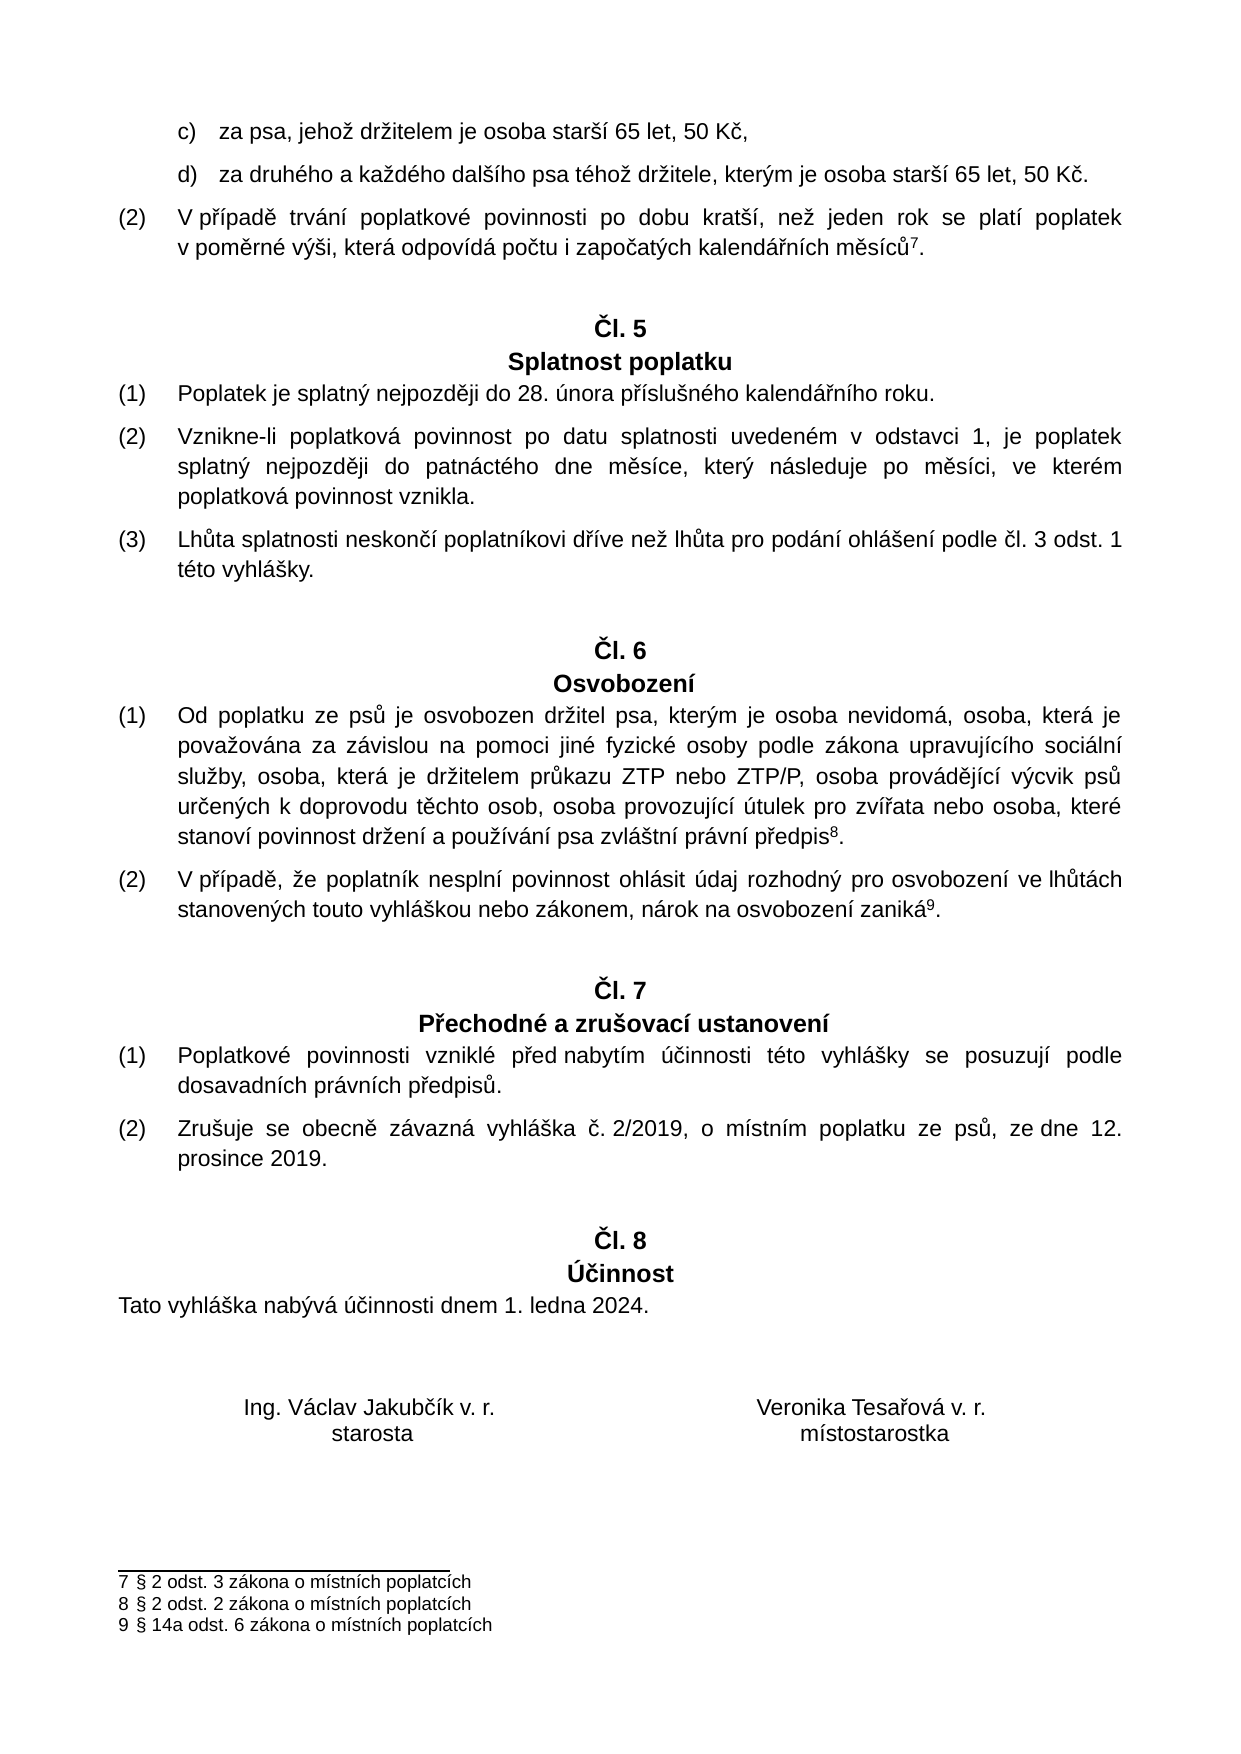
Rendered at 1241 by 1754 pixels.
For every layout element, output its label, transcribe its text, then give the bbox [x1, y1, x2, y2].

subtitle Čl. 6 Osvobození [118, 636, 1122, 698]
list Vznikne-li poplatková povinnost po datu splatnosti uvedeném v odstavci 1, je poplatek splatný nejpozději do patnáctého dne měsíce, který následuje po měsíci, ve kterém poplatková povinnost vznikla. [118, 423, 1122, 509]
list Od poplatku ze psů je osvobozen držitel psa, kterým je osoba nevidomá, osoba, která je považována za závislou na pomoci jiné fyzické osoby podle zákona upravujícího sociální služby, osoba, která je držitelem průkazu ZTP nebo ZTP/P, osoba provádějící výcvik psů určených k doprovodu těchto osob, osoba provozující útulek pro zvířata nebo osoba, které stanoví povinnost držení a používání psa zvláštní právní předpis. [118, 702, 1122, 849]
table_header Veronika Tesařová v. r. místostarostka [620, 1334, 1122, 1452]
list § 14a odst. 6 zákona o místních poplatcích [118, 1614, 1122, 1635]
subtitle Čl. 5 Splatnost poplatku [118, 314, 1122, 376]
list Poplatkové povinnosti vzniklé před nabytím účinnosti této vyhlášky se posuzují podle dosavadních právních předpisů. [118, 1042, 1122, 1099]
table_header Ing. Václav Jakubčík v. r. starosta [118, 1334, 620, 1452]
list za psa, jehož držitelem je osoba starší 65 let, 50 Kč, [177, 118, 1122, 144]
list Zrušuje se obecně závazná vyhláška č. 2/2019, o místním poplatku ze psů, ze dne 12. prosince 2019. [118, 1115, 1122, 1172]
list V případě trvání poplatkové povinnosti po dobu kratší, než jeden rok se platí poplatek v poměrné výši, která odpovídá počtu i započatých kalendářních měsíců. [118, 203, 1122, 260]
list § 2 odst. 3 zákona o místních poplatcích [118, 1571, 1122, 1592]
list Poplatek je splatný nejpozději do 28. února příslušného kalendářního roku. [118, 380, 1122, 406]
list Lhůta splatnosti neskončí poplatníkovi dříve než lhůta pro podání ohlášení podle čl. 3 odst. 1 této vyhlášky. [118, 526, 1122, 582]
list za druhého a každého dalšího psa téhož držitele, kterým je osoba starší 65 let, 50 Kč. [177, 161, 1122, 187]
list V případě, že poplatník nesplní povinnost ohlásit údaj rozhodný pro osvobození ve lhůtách stanovených touto vyhláškou nebo zákonem, nárok na osvobození zaniká. [118, 866, 1122, 922]
subtitle Čl. 8 Účinnost [118, 1226, 1122, 1287]
subtitle Čl. 7 Přechodné a zrušovací ustanovení [118, 976, 1122, 1038]
list § 2 odst. 2 zákona o místních poplatcích [118, 1592, 1122, 1614]
text Tato vyhláška nabývá účinnosti dnem 1. ledna 2024. [118, 1292, 1122, 1318]
